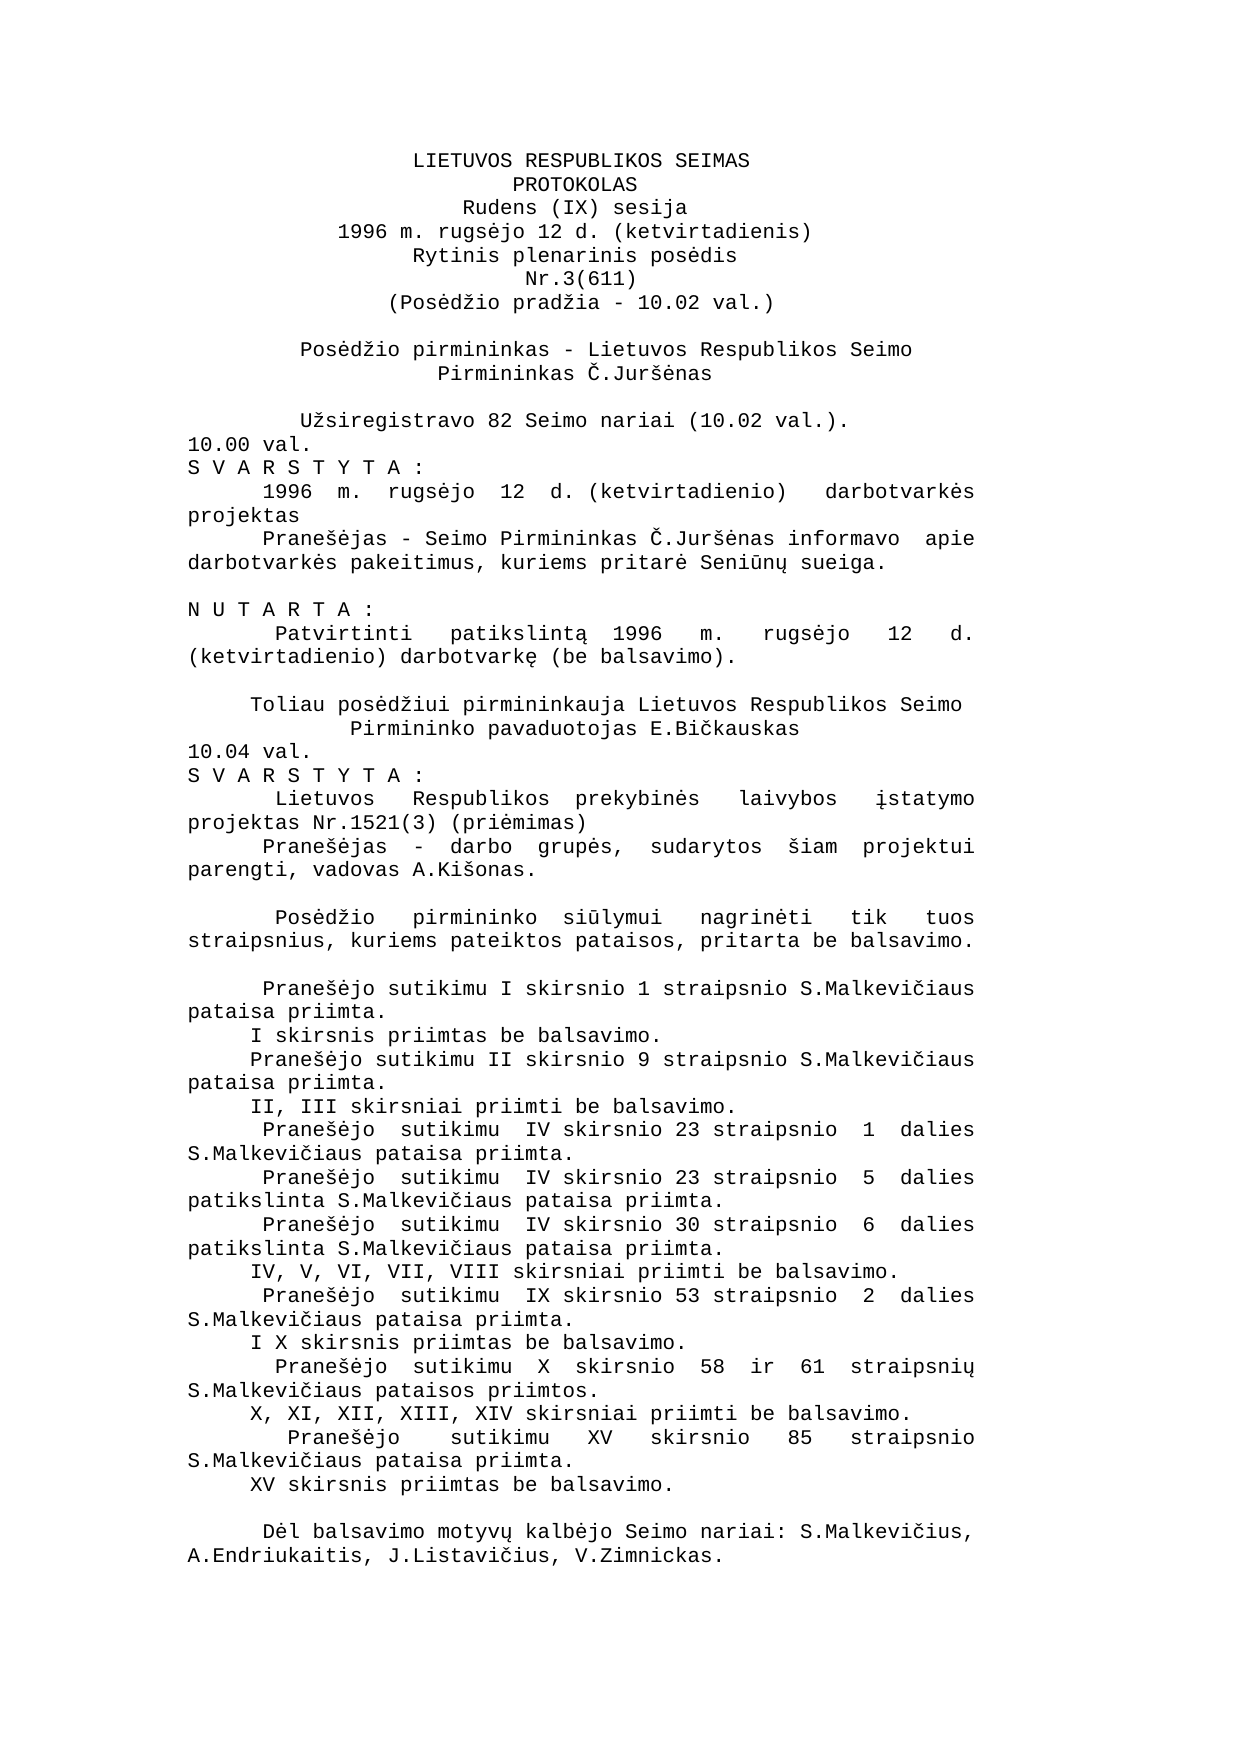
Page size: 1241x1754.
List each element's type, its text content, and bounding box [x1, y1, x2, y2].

text 10.04 val. [187, 741, 1053, 765]
text 1996 m. rugsėjo 12 d. (ketvirtadienis) [187, 221, 1053, 244]
text patikslinta S.Malkevičiaus pataisa priimta. [187, 1238, 1053, 1261]
text straipsnius, kuriems pateiktos pataisos, pritarta be balsavimo. [187, 930, 1053, 954]
text Rytinis plenarinis posėdis [187, 244, 1053, 268]
text (Posėdžio pradžia - 10.02 val.) [187, 292, 1053, 316]
text I X skirsnis priimtas be balsavimo. [187, 1332, 1053, 1356]
text Pirmininko pavaduotojas E.Bičkauskas [187, 717, 1053, 741]
text S.Malkevičiaus pataisa priimta. [187, 1143, 1053, 1167]
text PROTOKOLAS [187, 174, 1053, 197]
text Užsiregistravo 82 Seimo nariai (10.02 val.). [187, 410, 1053, 434]
text Toliau posėdžiui pirmininkauja Lietuvos Respublikos Seimo [187, 694, 1053, 717]
text parengti, vadovas A.Kišonas. [187, 859, 1053, 883]
text Pranešėjo sutikimu XV skirsnio 85 straipsnio [187, 1427, 1053, 1451]
text Pranešėjo sutikimu IV skirsnio 23 straipsnio 5 dalies [187, 1167, 1053, 1190]
text LIETUVOS RESPUBLIKOS SEIMAS [187, 150, 1053, 174]
text Pranešėjo sutikimu IV skirsnio 30 straipsnio 6 dalies [187, 1214, 1053, 1238]
text S.Malkevičiaus pataisos priimtos. [187, 1379, 1053, 1403]
text projektas Nr.1521(3) (priėmimas) [187, 812, 1053, 836]
text Pranešėjo sutikimu I skirsnio 1 straipsnio S.Malkevičiaus [187, 978, 1053, 1001]
text S V A R S T Y T A : [187, 457, 1053, 481]
text Pranešėjo sutikimu IV skirsnio 23 straipsnio 1 dalies [187, 1119, 1053, 1143]
text Pranešėjo sutikimu IX skirsnio 53 straipsnio 2 dalies [187, 1285, 1053, 1309]
text I skirsnis priimtas be balsavimo. [187, 1025, 1053, 1048]
text Lietuvos Respublikos prekybinės laivybos įstatymo [187, 788, 1053, 812]
text pataisa priimta. [187, 1001, 1053, 1025]
text XV skirsnis priimtas be balsavimo. [187, 1474, 1053, 1498]
text Pranešėjo sutikimu X skirsnio 58 ir 61 straipsnių [187, 1356, 1053, 1379]
text (ketvirtadienio) darbotvarkę (be balsavimo). [187, 647, 1053, 670]
text Posėdžio pirmininko siūlymui nagrinėti tik tuos [187, 907, 1053, 930]
text projektas [187, 505, 1053, 528]
text N U T A R T A : [187, 599, 1053, 623]
text Dėl balsavimo motyvų kalbėjo Seimo nariai: S.Malkevičius, [187, 1521, 1053, 1545]
text 1996 m. rugsėjo 12 d. (ketvirtadienio) darbotvarkės [187, 481, 1053, 505]
text 10.00 val. [187, 434, 1053, 457]
text Pranešėjo sutikimu II skirsnio 9 straipsnio S.Malkevičiaus [187, 1048, 1053, 1072]
text A.Endriukaitis, J.Listavičius, V.Zimnickas. [187, 1545, 1053, 1569]
text S.Malkevičiaus pataisa priimta. [187, 1309, 1053, 1332]
text II, III skirsniai priimti be balsavimo. [187, 1096, 1053, 1119]
text pataisa priimta. [187, 1072, 1053, 1096]
text Rudens (IX) sesija [187, 197, 1053, 221]
text Patvirtinti patikslintą 1996 m. rugsėjo 12 d. [187, 623, 1053, 647]
text Nr.3(611) [187, 268, 1053, 292]
text darbotvarkės pakeitimus, kuriems pritarė Seniūnų sueiga. [187, 552, 1053, 576]
text Pirmininkas Č.Juršėnas [187, 363, 1053, 386]
text X, XI, XII, XIII, XIV skirsniai priimti be balsavimo. [187, 1403, 1053, 1427]
text Posėdžio pirmininkas - Lietuvos Respublikos Seimo [187, 339, 1053, 363]
text Pranešėjas - Seimo Pirmininkas Č.Juršėnas informavo apie [187, 528, 1053, 552]
text S V A R S T Y T A : [187, 765, 1053, 788]
text patikslinta S.Malkevičiaus pataisa priimta. [187, 1190, 1053, 1214]
text IV, V, VI, VII, VIII skirsniai priimti be balsavimo. [187, 1261, 1053, 1285]
text Pranešėjas - darbo grupės, sudarytos šiam projektui [187, 836, 1053, 859]
text S.Malkevičiaus pataisa priimta. [187, 1451, 1053, 1474]
